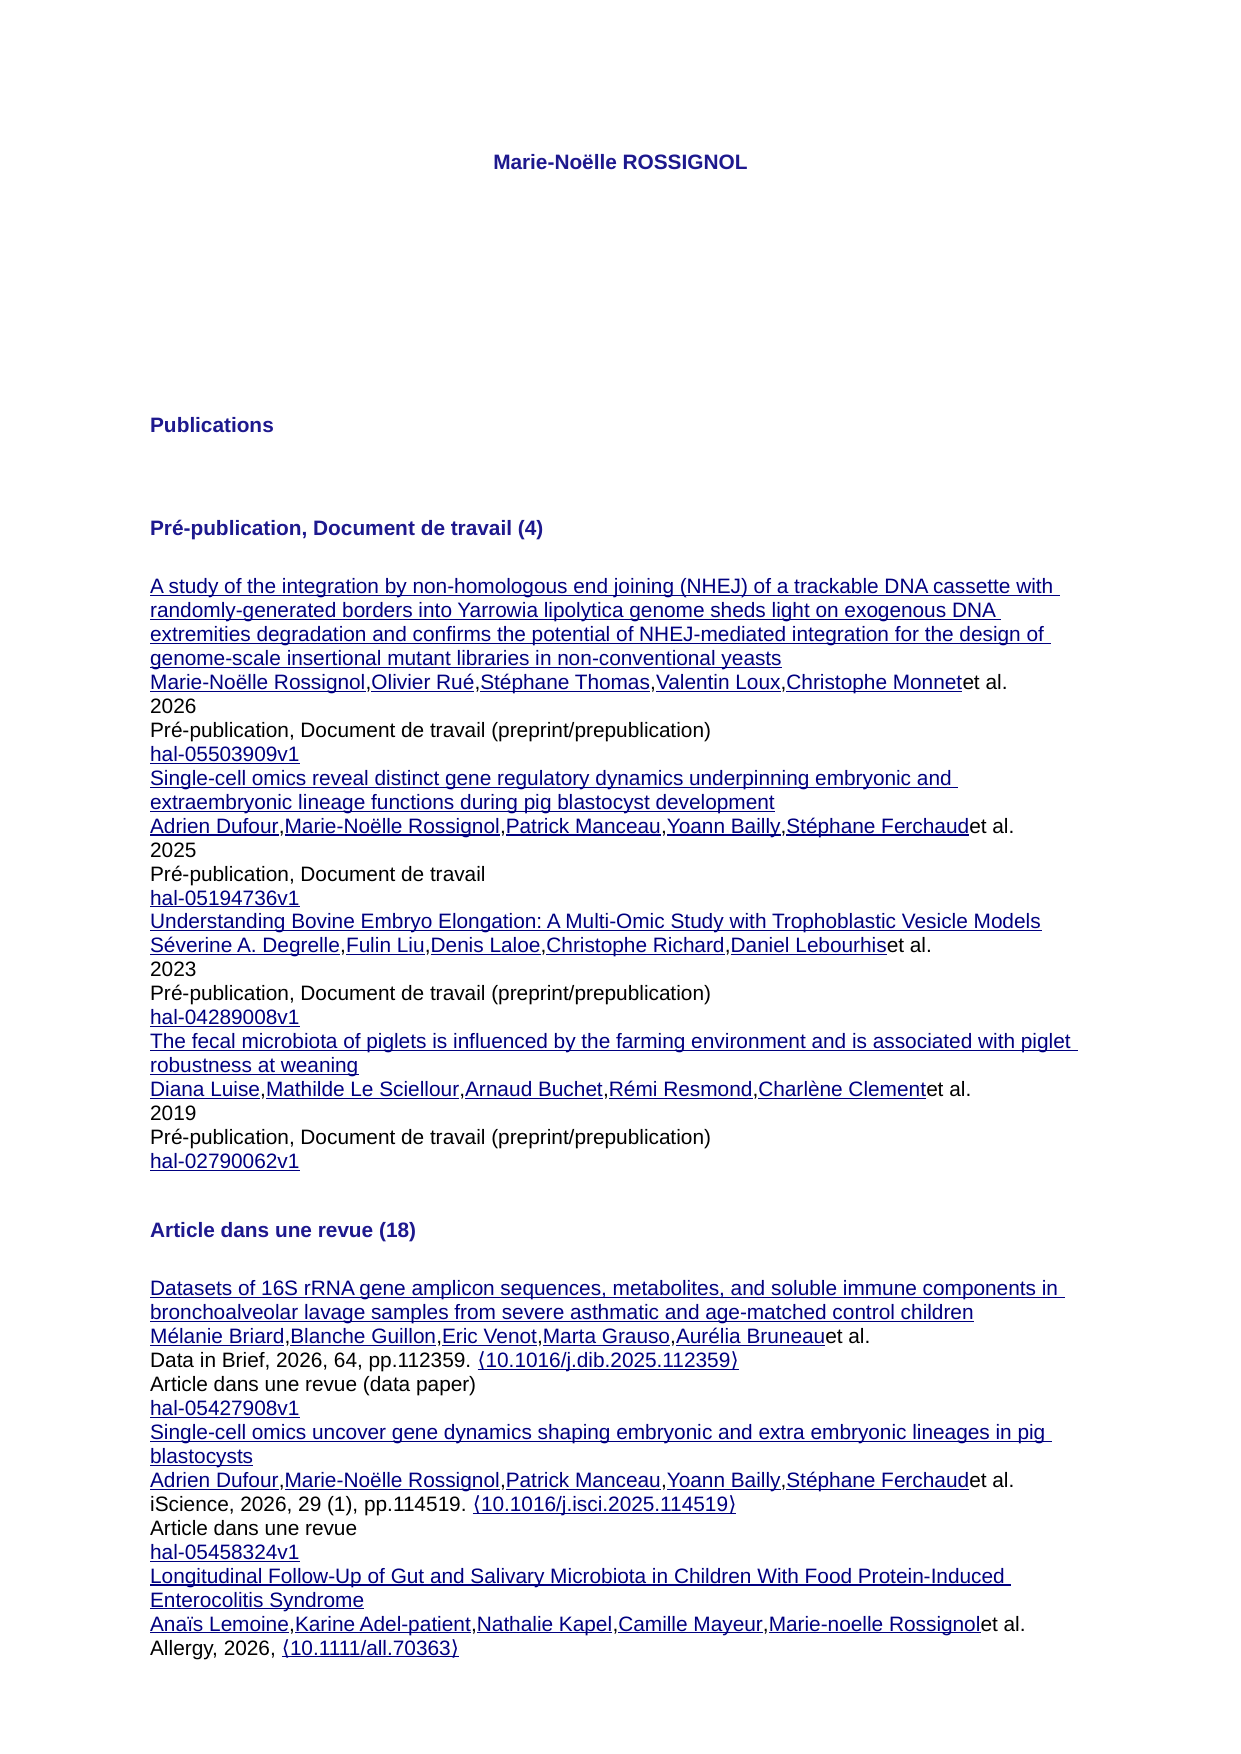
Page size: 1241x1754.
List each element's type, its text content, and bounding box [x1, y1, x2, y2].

table_header A study of the integration by non-homologous end joining (NHEJ) of a trackable DNA cassette with randomly-generated borders into Yarrowia lipolytica genome sheds light on exogenous DNA extremities degradation and confirms the potential of NHEJ-mediated integration for the design of genome-scale insertional mutant libraries in non-conventional yeasts Marie-Noëlle Rossignol,Olivier Rué,Stéphane Thomas,Valentin Loux,Christophe Monnetet al. 2026 Pré-publication, Document de travail (preprint/prepublication) hal-05503909v1 [150, 574, 1090, 766]
subtitle Marie-Noëlle ROSSIGNOL [150, 150, 1090, 174]
table_cell Single-cell omics uncover gene dynamics shaping embryonic and extra embryonic lineages in pig blastocysts Adrien Dufour,Marie-Noëlle Rossignol,Patrick Manceau,Yoann Bailly,Stéphane Ferchaudet al. iScience, 2026, 29 (1), pp.114519. ⟨10.1016/j.isci.2025.114519⟩ Article dans une revue hal-05458324v1 [150, 1420, 1090, 1563]
table_cell The fecal microbiota of piglets is influenced by the farming environment and is associated with piglet robustness at weaning Diana Luise,Mathilde Le Sciellour,Arnaud Buchet,Rémi Resmond,Charlène Clementet al. 2019 Pré-publication, Document de travail (preprint/prepublication) hal-02790062v1 [150, 1029, 1090, 1173]
subtitle Publications [150, 412, 1090, 436]
table_cell Understanding Bovine Embryo Elongation: A Multi-Omic Study with Trophoblastic Vesicle Models Séverine A. Degrelle,Fulin Liu,Denis Laloe,Christophe Richard,Daniel Lebourhiset al. 2023 Pré-publication, Document de travail (preprint/prepublication) hal-04289008v1 [150, 909, 1090, 1029]
table_cell Single-cell omics reveal distinct gene regulatory dynamics underpinning embryonic and extraembryonic lineage functions during pig blastocyst development Adrien Dufour,Marie-Noëlle Rossignol,Patrick Manceau,Yoann Bailly,Stéphane Ferchaudet al. 2025 Pré-publication, Document de travail hal-05194736v1 [150, 766, 1090, 909]
subtitle Pré-publication, Document de travail (4) [150, 516, 1090, 539]
subtitle Article dans une revue (18) [150, 1218, 1090, 1242]
table_cell Longitudinal Follow‐Up of Gut and Salivary Microbiota in Children With Food Protein‐Induced Enterocolitis Syndrome Anaïs Lemoine,Karine Adel‐patient,Nathalie Kapel,Camille Mayeur,Marie‐noelle Rossignolet al. Allergy, 2026, ⟨10.1111/all.70363⟩ [150, 1564, 1090, 1659]
table_header Datasets of 16S rRNA gene amplicon sequences, metabolites, and soluble immune components in bronchoalveolar lavage samples from severe asthmatic and age-matched control children Mélanie Briard,Blanche Guillon,Eric Venot,Marta Grauso,Aurélia Bruneauet al. Data in Brief, 2026, 64, pp.112359. ⟨10.1016/j.dib.2025.112359⟩ Article dans une revue (data paper) hal-05427908v1 [150, 1276, 1090, 1420]
